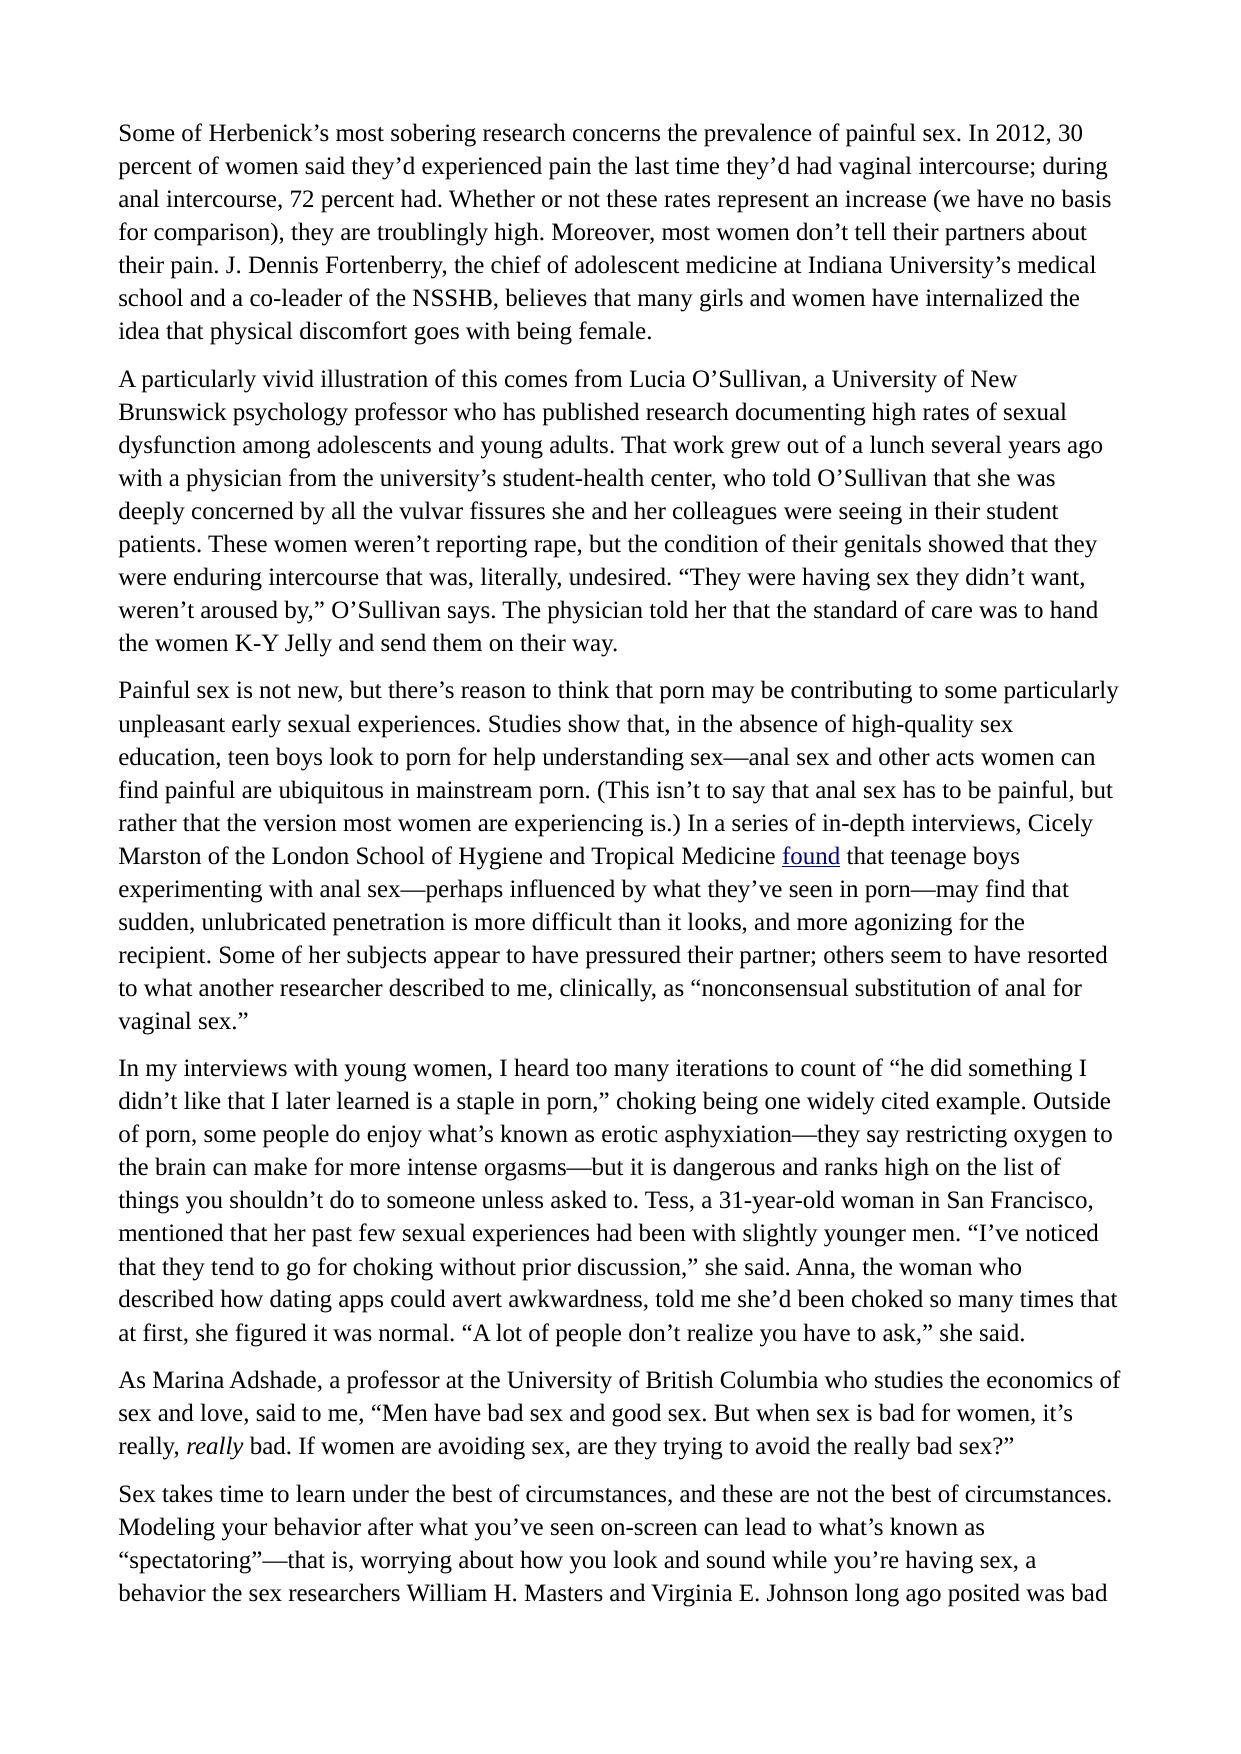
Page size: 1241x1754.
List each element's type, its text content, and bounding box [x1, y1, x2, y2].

text Sex takes time to learn under the best of circumstances, and these are not the best of circumstances. Modeling your behavior after what you’ve seen on-screen can lead to what’s known as “spectatoring”—that is, worrying about how you look and sound while you’re having sex, a behavior the sex researchers William H. Masters and Virginia E. Johnson long ago posited was bad [118, 1479, 1122, 1607]
text Some of Herbenick’s most sobering research concerns the prevalence of painful sex. In 2012, 30 percent of women said they’d experienced pain the last time they’d had vaginal intercourse; during anal intercourse, 72 percent had. Whether or not these rates represent an increase (we have no basis for comparison), they are troublingly high. Moreover, most women don’t tell their partners about their pain. J. Dennis Fortenberry, the chief of adolescent medicine at Indiana University’s medical school and a co-leader of the NSSHB, believes that many girls and women have internalized the idea that physical discomfort goes with being female. [118, 118, 1122, 345]
text Painful sex is not new, but there’s reason to think that porn may be contributing to some particularly unpleasant early sexual experiences. Studies show that, in the absence of high-quality sex education, teen boys look to porn for help understanding sex—anal sex and other acts women can find painful are ubiquitous in mainstream porn. (This isn’t to say that anal sex has to be painful, but rather that the version most women are experiencing is.) In a series of in-depth interviews, Cicely Marston of the London School of Hygiene and Tropical Medicine found that teenage boys experimenting with anal sex—perhaps influenced by what they’ve seen in porn—may find that sudden, unlubricated penetration is more difficult than it looks, and more agonizing for the recipient. Some of her subjects appear to have pressured their partner; others seem to have resorted to what another researcher described to me, clinically, as “nonconsensual substitution of anal for vaginal sex.” [118, 676, 1122, 1034]
text As Marina Adshade, a professor at the University of British Columbia who studies the economics of sex and love, said to me, “Men have bad sex and good sex. But when sex is bad for women, it’s really, really bad. If women are avoiding sex, are they trying to avoid the really bad sex?” [118, 1365, 1122, 1460]
text In my interviews with young women, I heard too many iterations to count of “he did something I didn’t like that I later learned is a staple in porn,” choking being one widely cited example. Outside of porn, some people do enjoy what’s known as erotic asphyxiation—they say restricting oxygen to the brain can make for more intense orgasms—but it is dangerous and ranks high on the list of things you shouldn’t do to someone unless asked to. Tess, a 31-year-old woman in San Francisco, mentioned that her past few sexual experiences had been with slightly younger men. “I’ve noticed that they tend to go for choking without prior discussion,” she said. Anna, the woman who described how dating apps could avert awkwardness, told me she’d been choked so many times that at first, she figured it was normal. “A lot of people don’t realize you have to ask,” she said. [118, 1053, 1122, 1346]
text A particularly vivid illustration of this comes from Lucia O’Sullivan, a University of New Brunswick psychology professor who has published research documenting high rates of sexual dysfunction among adolescents and young adults. That work grew out of a lunch several years ago with a physician from the university’s student-health center, who told O’Sullivan that she was deeply concerned by all the vulvar fissures she and her colleagues were seeing in their student patients. These women weren’t reporting rape, but the condition of their genitals showed that they were enduring intercourse that was, literally, undesired. “They were having sex they didn’t want, weren’t aroused by,” O’Sullivan says. The physician told her that the standard of care was to hand the women K‑Y Jelly and send them on their way. [118, 364, 1122, 657]
